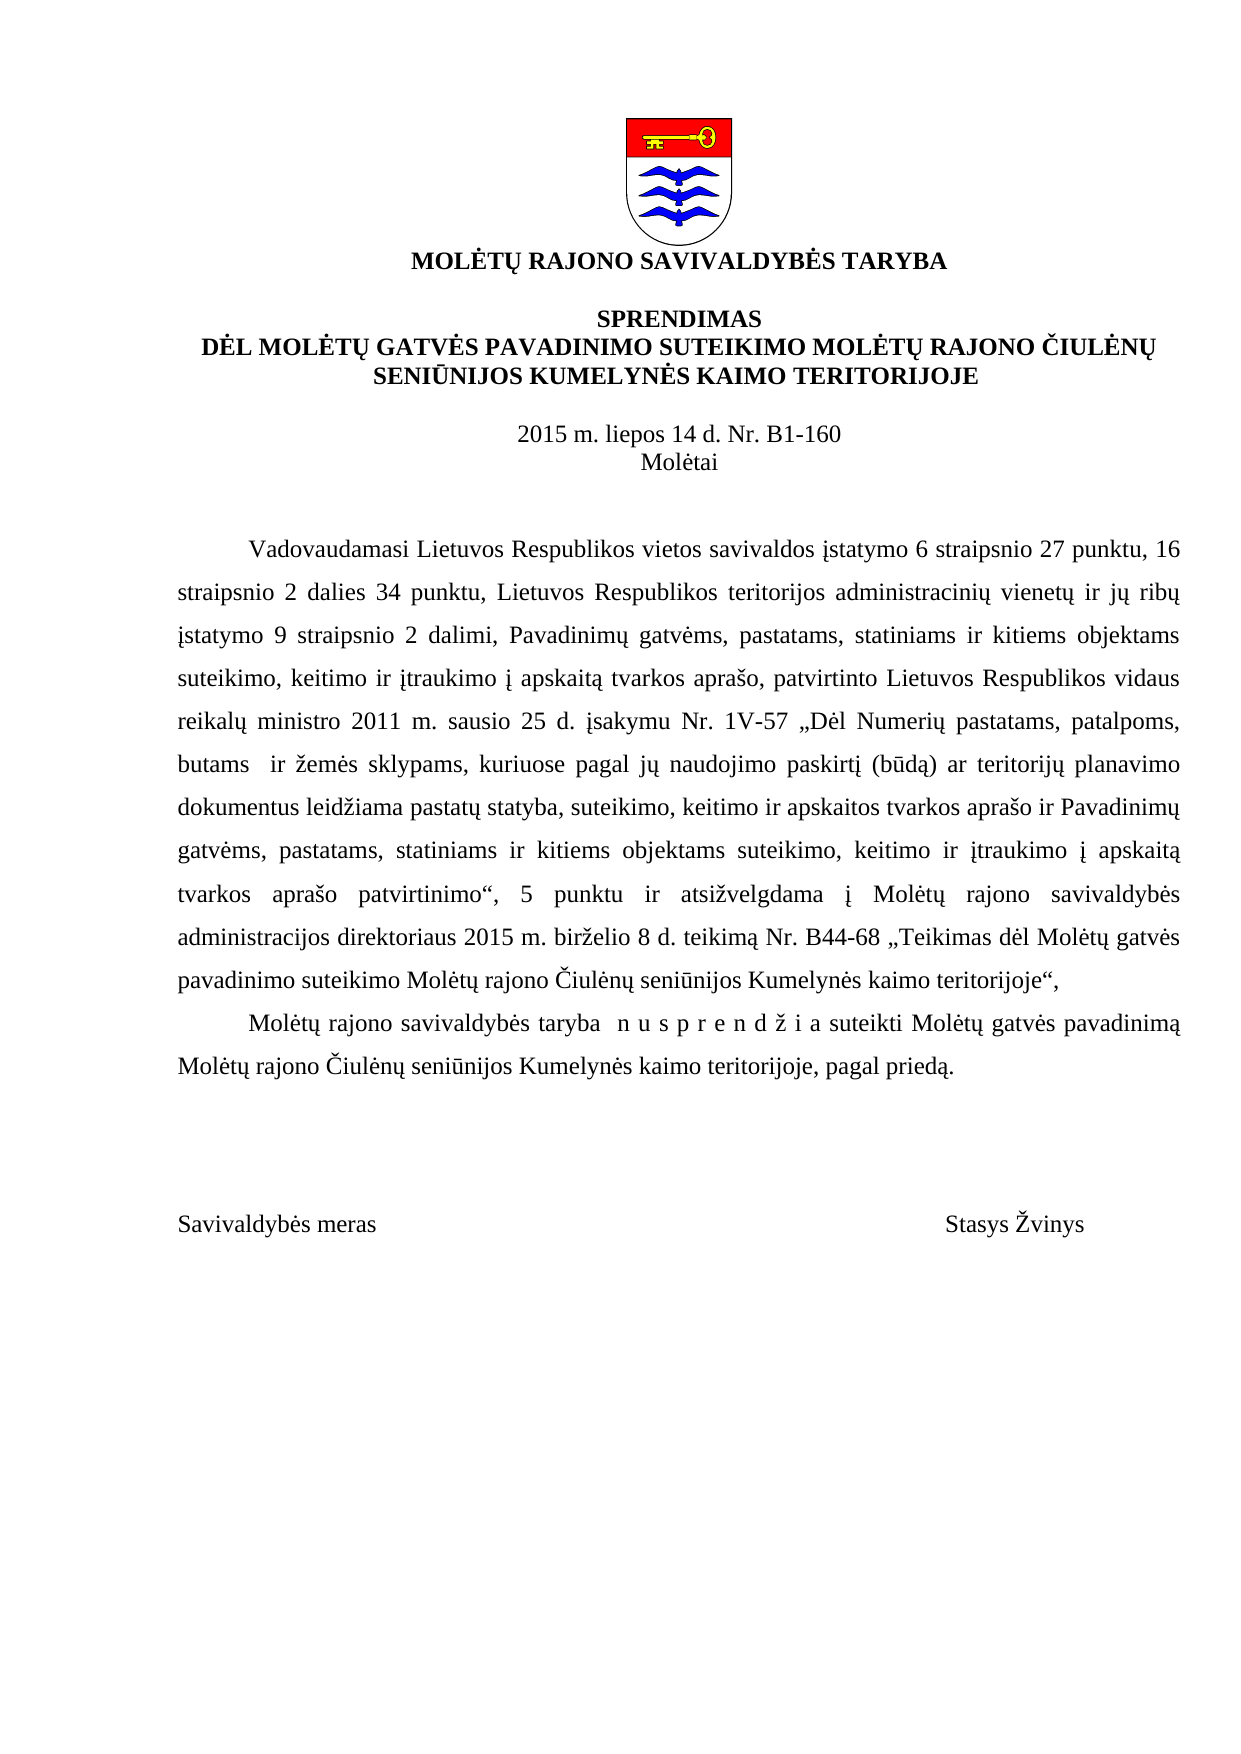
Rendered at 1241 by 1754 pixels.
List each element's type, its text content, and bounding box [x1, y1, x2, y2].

text Molėtų rajono savivaldybės taryba n u s p r e n d ž i a suteikti Molėtų gatvės pavadinimą Molėtų rajono Čiulėnų seniūnijos Kumelynės kaimo teritorijoje, pagal priedą. [177, 1008, 1181, 1080]
text MOLĖTŲ RAJONO SAVIVALDYBĖS TARYBA [177, 246, 1181, 275]
text Vadovaudamasi Lietuvos Respublikos vietos savivaldos įstatymo 6 straipsnio 27 punktu, 16 straipsnio 2 dalies 34 punktu, Lietuvos Respublikos teritorijos administracinių vienetų ir jų ribų įstatymo 9 straipsnio 2 dalimi, Pavadinimų gatvėms, pastatams, statiniams ir kitiems objektams suteikimo, keitimo ir įtraukimo į apskaitą tvarkos aprašo, patvirtinto Lietuvos Respublikos vidaus reikalų ministro 2011 m. sausio 25 d. įsakymu Nr. 1V-57 „Dėl Numerių pastatams, patalpoms, butams ir žemės sklypams, kuriuose pagal jų naudojimo paskirtį (būdą) ar teritorijų planavimo dokumentus leidžiama pastatų statyba, suteikimo, keitimo ir apskaitos tvarkos aprašo ir Pavadinimų gatvėms, pastatams, statiniams ir kitiems objektams suteikimo, keitimo ir įtraukimo į apskaitą tvarkos aprašo patvirtinimo“, 5 punktu ir atsižvelgdama į Molėtų rajono savivaldybės administracijos direktoriaus 2015 m. birželio 8 d. teikimą Nr. B44-68 „Teikimas dėl Molėtų gatvės pavadinimo suteikimo Molėtų rajono Čiulėnų seniūnijos Kumelynės kaimo teritorijoje“, [177, 534, 1181, 994]
text Savivaldybės meras Stasys Žvinys [177, 1209, 1181, 1238]
text SPRENDIMAS [177, 304, 1181, 332]
text Molėtai [177, 447, 1181, 476]
text 2015 m. liepos 14 d. Nr. B1-160 [177, 419, 1181, 447]
text DĖl molėtų GATVės pavadinimo suteikimo molėtų rajono ČIULĖNŲ seniūnijos kumelynės kaimo teritorijoje [177, 332, 1181, 390]
